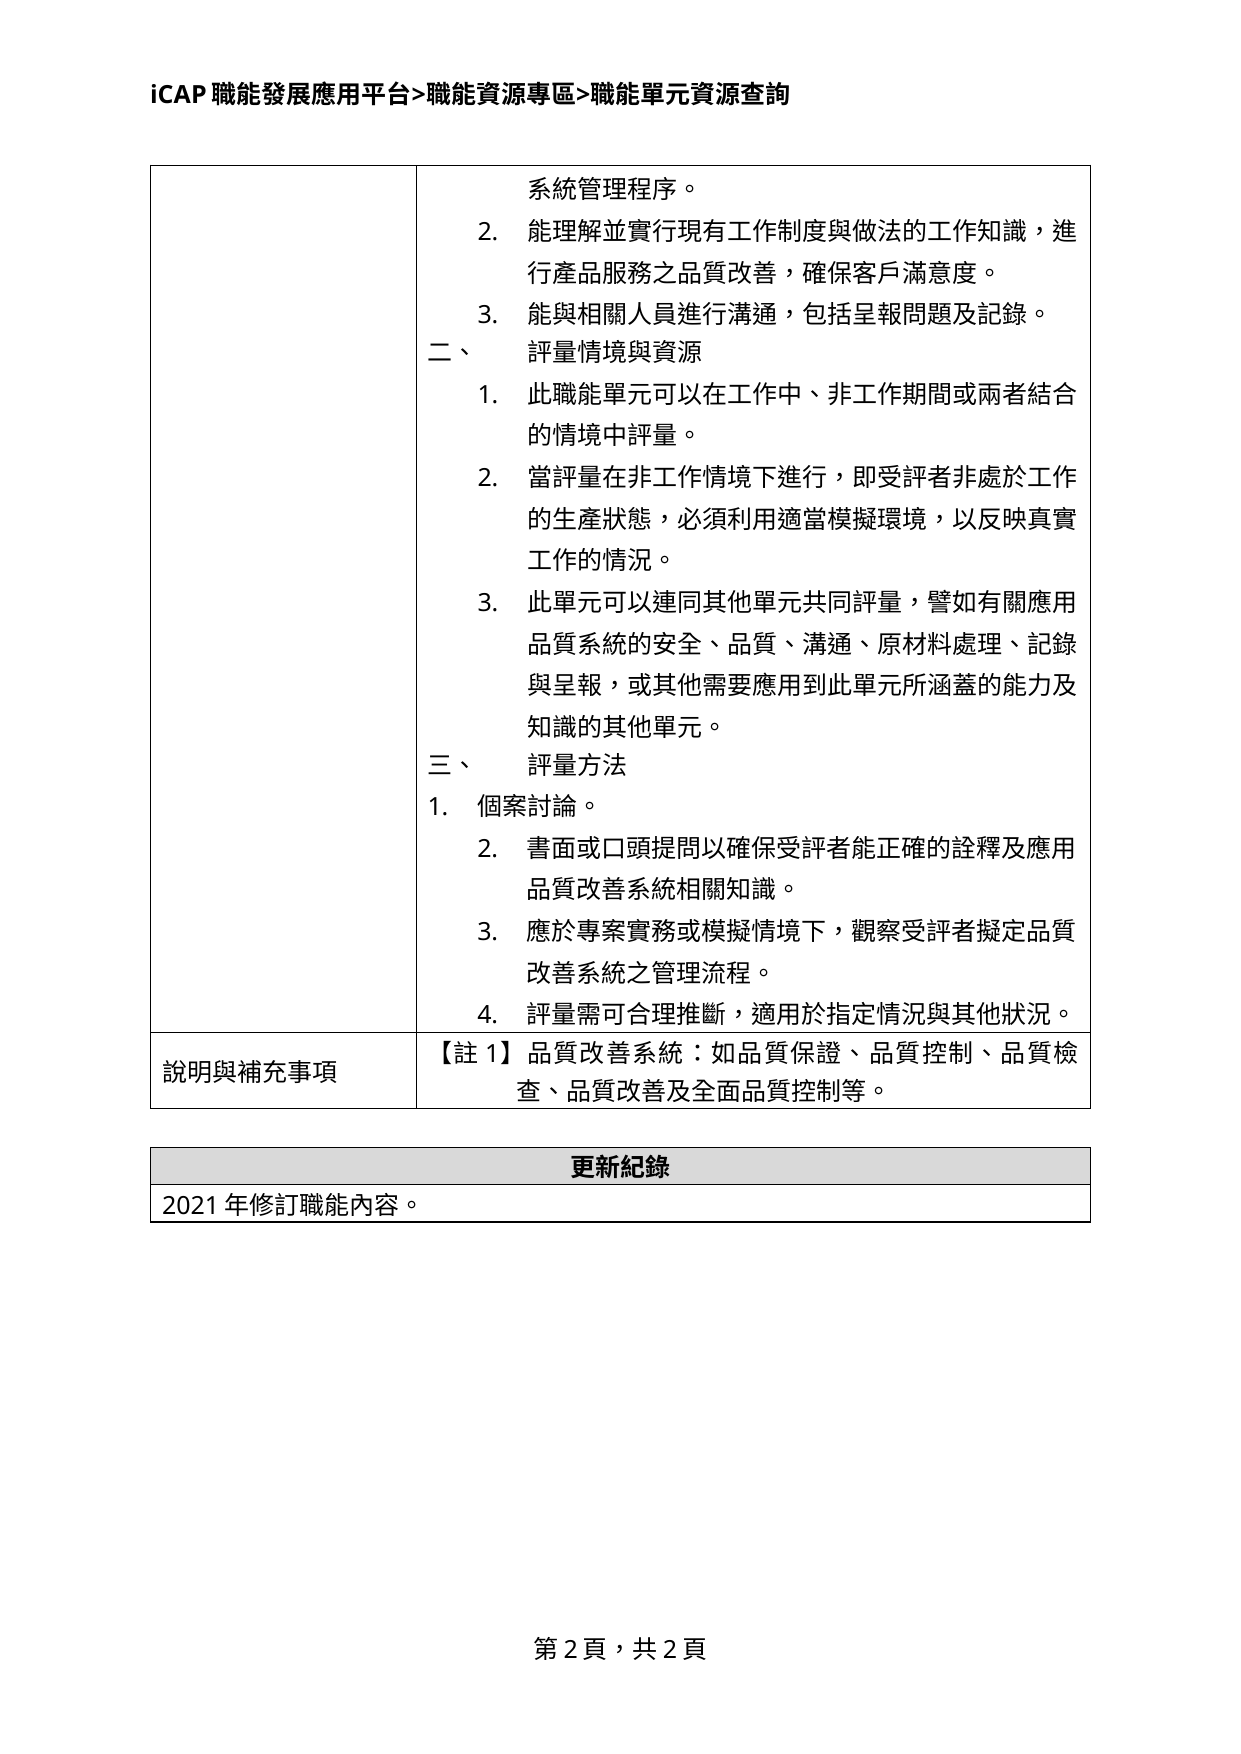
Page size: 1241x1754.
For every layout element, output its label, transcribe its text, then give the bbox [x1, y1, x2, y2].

table_cell 【註1】品質改善系統：如品質保證、品質控制、品質檢查、品質改善及全面品質控制等。 [417, 1033, 1090, 1108]
table_cell 評量證據 能遵守相關法規、標準、組織要求，制定品質改善系統管理程序。 能理解並實行現有工作制度與做法的工作知識，進行產品服務之品質改善，確保客戶滿意度。 能與相關人員進行溝通，包括呈報問題及記錄。 評量情境與資源 此職能單元可以在工作中、非工作期間或兩者結合的情境中評量。 當評量在非工作情境下進行，即受評者非處於工作的生產狀態，必須利用適當模擬環境，以反映真實工作的情況。 此單元可以連同其他單元共同評量，譬如有關應用品質系統的安全、品質、溝通、原材料處理、記錄與呈報，或其他需要應用到此單元所涵蓋的能力及知識的其他單元。 評量方法 個案討論。 書面或口頭提問以確保受評者能正確的詮釋及應用品質改善系統相關知識。 應於專案實務或模擬情境下，觀察受評者擬定品質改善系統之管理流程。 評量需可合理推斷，適用於指定情況與其他狀況。 [417, 166, 1090, 1032]
table_header 更新紀錄 [151, 1148, 1090, 1184]
table_cell 2021年修訂職能內容。 [151, 1185, 1090, 1221]
table_cell 說明與補充事項 [151, 1033, 416, 1108]
table_cell [151, 166, 416, 1032]
